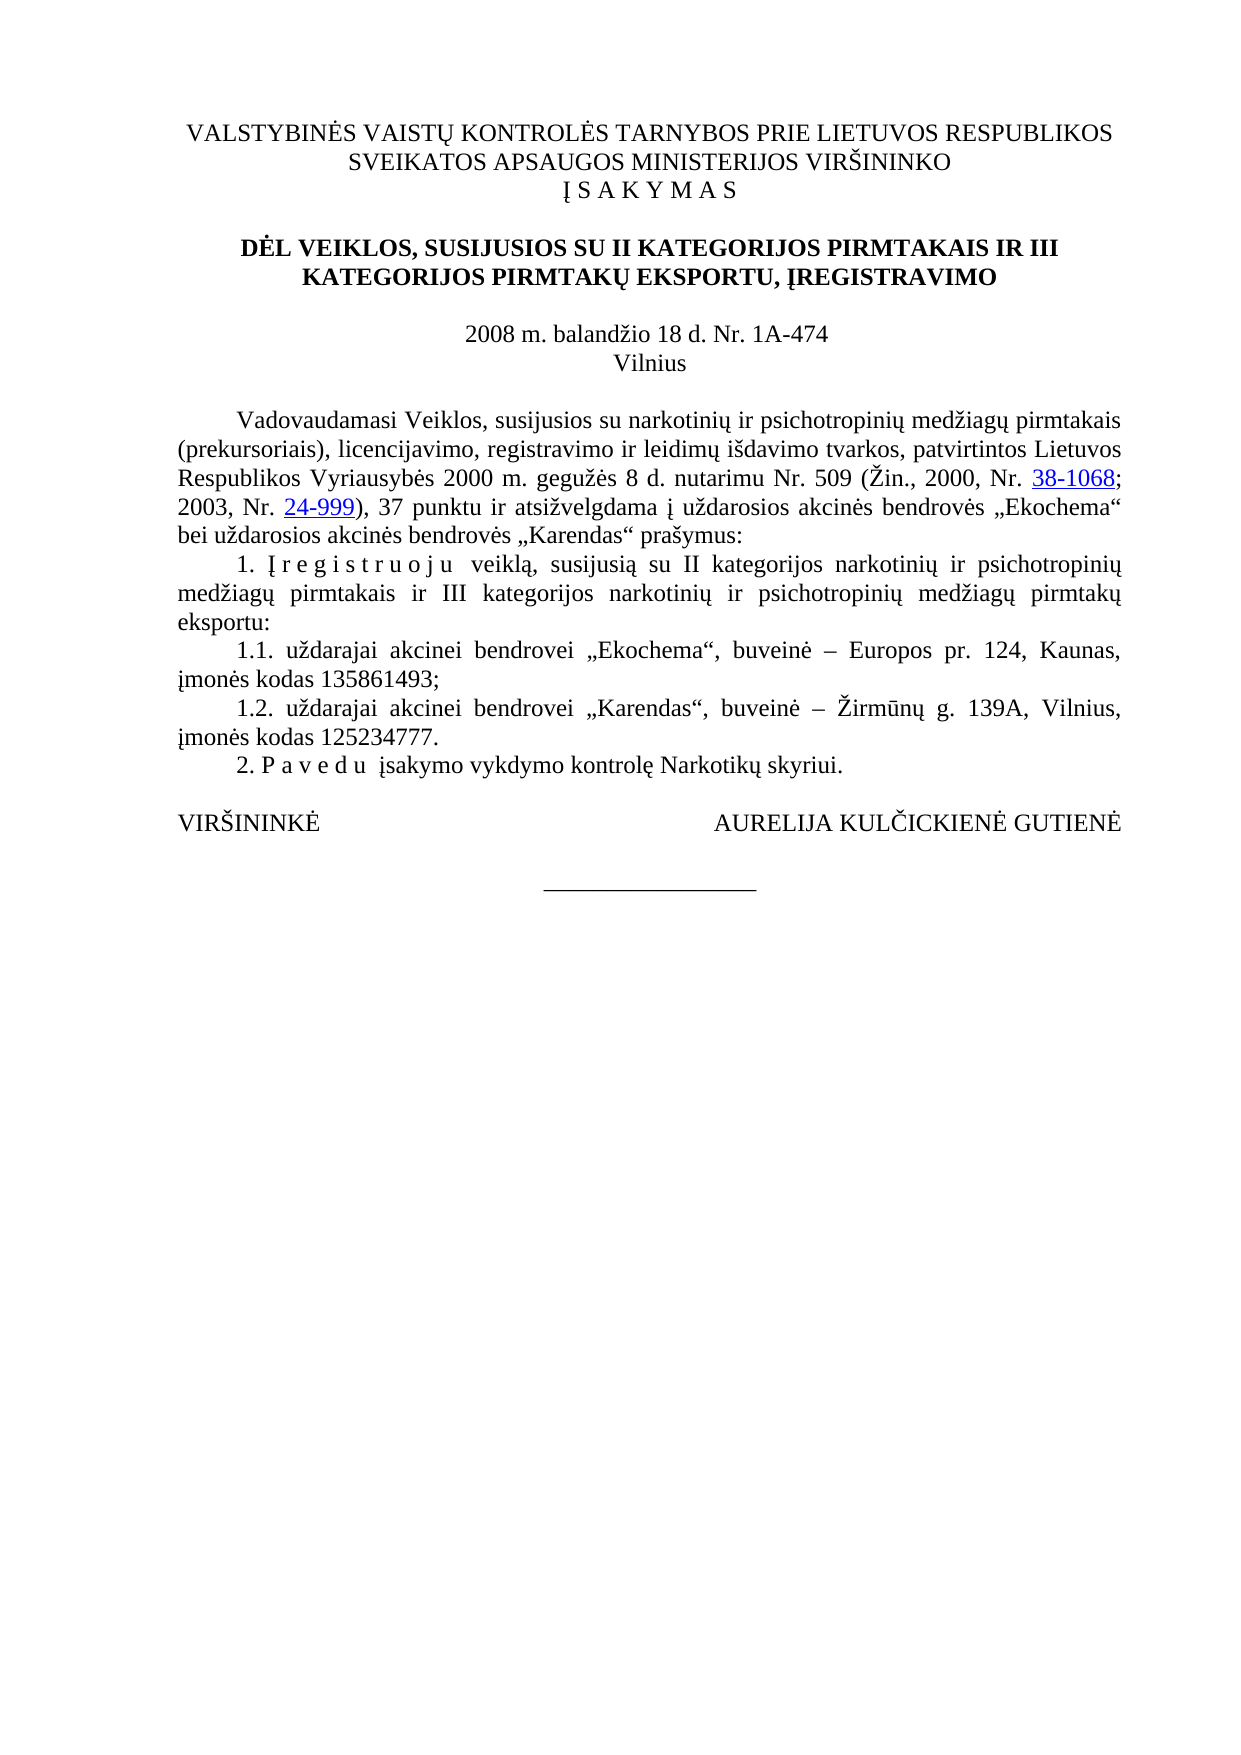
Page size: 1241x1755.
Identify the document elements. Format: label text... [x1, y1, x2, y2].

text 2. Pavedu įsakymo vykdymo kontrolę Narkotikų skyriui. [177, 751, 1122, 779]
text _________________ [177, 866, 1122, 894]
text DĖL VEIKLOS, SUSIJUSIOS SU II KATEGORIJOS PIRMTAKAIS IR III KATEGORIJOS PIRMTAKŲ EKSPORTU, ĮREGISTRAVIMO [177, 233, 1122, 291]
text 1. Įregistruoju veiklą, susijusią su II kategorijos narkotinių ir psichotropinių medžiagų pirmtakais ir III kategorijos narkotinių ir psichotropinių medžiagų pirmtakų eksportu: [177, 549, 1122, 636]
text 1.2. uždarajai akcinei bendrovei „Karendas“, buveinė – Žirmūnų g. 139A, Vilnius, įmonės kodas 125234777. [177, 693, 1122, 751]
text VALSTYBINĖS VAISTŲ KONTROLĖS TARNYBOS PRIE LIETUVOS RESPUBLIKOS SVEIKATOS APSAUGOS MINISTERIJOS VIRŠININKO [177, 118, 1122, 176]
text VIRŠININKĖ AURELIJA KULČICKIENĖ GUTIENĖ [177, 808, 1122, 837]
text ĮSAKYMAS [177, 176, 1122, 204]
text 2008 m. balandžio 18 d. Nr. 1A-474 [177, 319, 1122, 348]
text Vadovaudamasi Veiklos, susijusios su narkotinių ir psichotropinių medžiagų pirmtakais (prekursoriais), licencijavimo, registravimo ir leidimų išdavimo tvarkos, patvirtintos Lietuvos Respublikos Vyriausybės 2000 m. gegužės 8 d. nutarimu Nr. 509 (Žin., 2000, Nr. 38-1068; 2003, Nr. 24-999), 37 punktu ir atsižvelgdama į uždarosios akcinės bendrovės „Ekochema“ bei uždarosios akcinės bendrovės „Karendas“ prašymus: [177, 406, 1122, 549]
text Vilnius [177, 348, 1122, 377]
text 1.1. uždarajai akcinei bendrovei „Ekochema“, buveinė – Europos pr. 124, Kaunas, įmonės kodas 135861493; [177, 636, 1122, 693]
